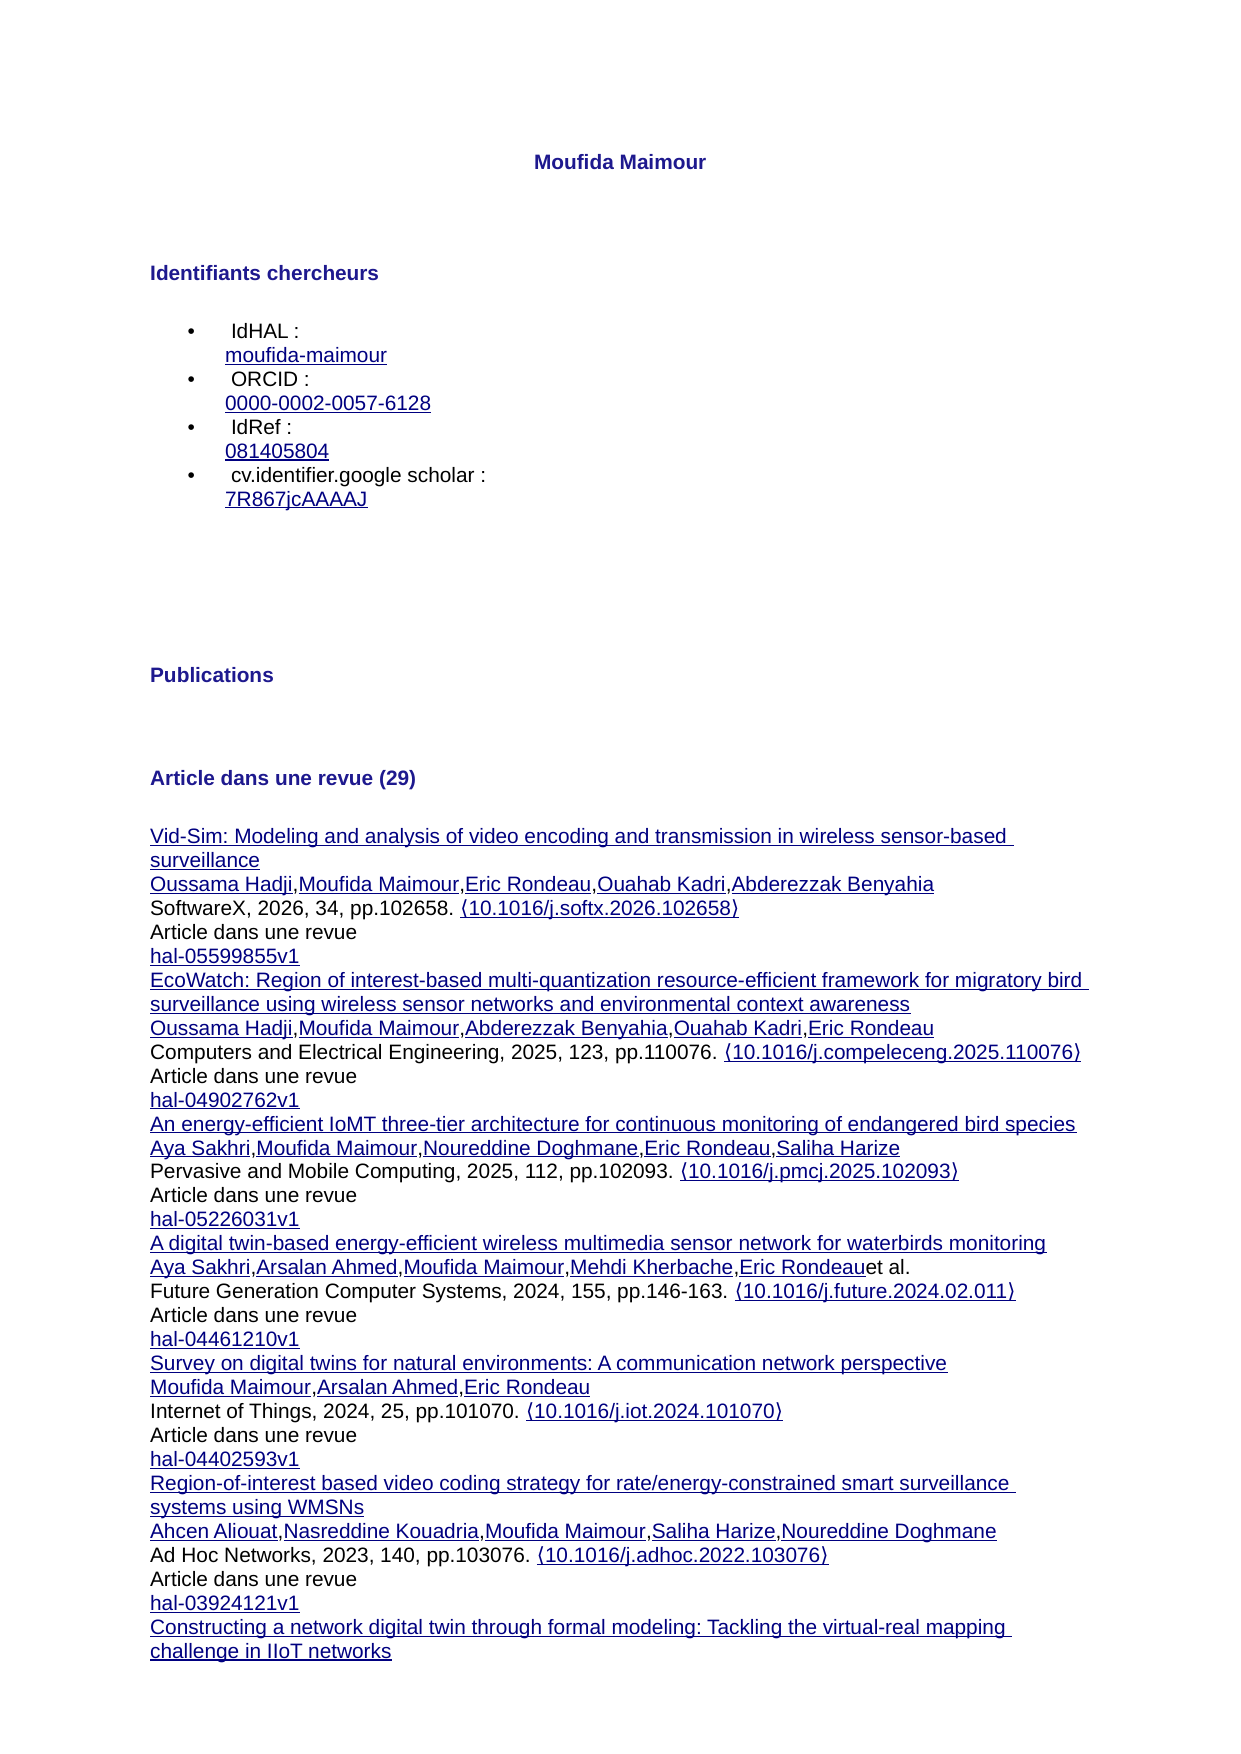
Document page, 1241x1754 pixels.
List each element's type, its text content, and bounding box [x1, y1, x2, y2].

table_cell EcoWatch: Region of interest-based multi-quantization resource-efficient framework for migratory bird surveillance using wireless sensor networks and environmental context awareness Oussama Hadji,Moufida Maimour,Abderezzak Benyahia,Ouahab Kadri,Eric Rondeau Computers and Electrical Engineering, 2025, 123, pp.110076. ⟨10.1016/j.compeleceng.2025.110076⟩ Article dans une revue hal-04902762v1 [150, 968, 1090, 1111]
table_cell An energy-efficient IoMT three-tier architecture for continuous monitoring of endangered bird species Aya Sakhri,Moufida Maimour,Noureddine Doghmane,Eric Rondeau,Saliha Harize Pervasive and Mobile Computing, 2025, 112, pp.102093. ⟨10.1016/j.pmcj.2025.102093⟩ Article dans une revue hal-05226031v1 [150, 1111, 1090, 1231]
subtitle Moufida Maimour [150, 150, 1090, 174]
table_cell Survey on digital twins for natural environments: A communication network perspective Moufida Maimour,Arsalan Ahmed,Eric Rondeau Internet of Things, 2024, 25, pp.101070. ⟨10.1016/j.iot.2024.101070⟩ Article dans une revue hal-04402593v1 [150, 1351, 1090, 1471]
table_cell Region-of-interest based video coding strategy for rate/energy-constrained smart surveillance systems using WMSNs Ahcen Aliouat,Nasreddine Kouadria,Moufida Maimour,Saliha Harize,Noureddine Doghmane Ad Hoc Networks, 2023, 140, pp.103076. ⟨10.1016/j.adhoc.2022.103076⟩ Article dans une revue hal-03924121v1 [150, 1471, 1090, 1614]
list cv.identifier.google scholar : [187, 462, 1090, 486]
list ORCID : [187, 367, 1090, 391]
subtitle Article dans une revue (29) [150, 766, 1090, 789]
table_cell Constructing a network digital twin through formal modeling: Tackling the virtual-real mapping challenge in IIoT networks [150, 1615, 1090, 1662]
list moufida-maimour [187, 343, 1090, 367]
list 7R867jcAAAAJ [187, 486, 1090, 510]
subtitle Publications [150, 662, 1090, 686]
subtitle Identifiants chercheurs [150, 260, 1090, 284]
list IdRef : [187, 414, 1090, 438]
table_cell A digital twin-based energy-efficient wireless multimedia sensor network for waterbirds monitoring Aya Sakhri,Arsalan Ahmed,Moufida Maimour,Mehdi Kherbache,Eric Rondeauet al. Future Generation Computer Systems, 2024, 155, pp.146-163. ⟨10.1016/j.future.2024.02.011⟩ Article dans une revue hal-04461210v1 [150, 1231, 1090, 1351]
list IdHAL : [187, 319, 1090, 343]
table_header Vid-Sim: Modeling and analysis of video encoding and transmission in wireless sensor-based surveillance Oussama Hadji,Moufida Maimour,Eric Rondeau,Ouahab Kadri,Abderezzak Benyahia SoftwareX, 2026, 34, pp.102658. ⟨10.1016/j.softx.2026.102658⟩ Article dans une revue hal-05599855v1 [150, 824, 1090, 968]
list 0000-0002-0057-6128 [187, 391, 1090, 414]
list 081405804 [187, 438, 1090, 462]
